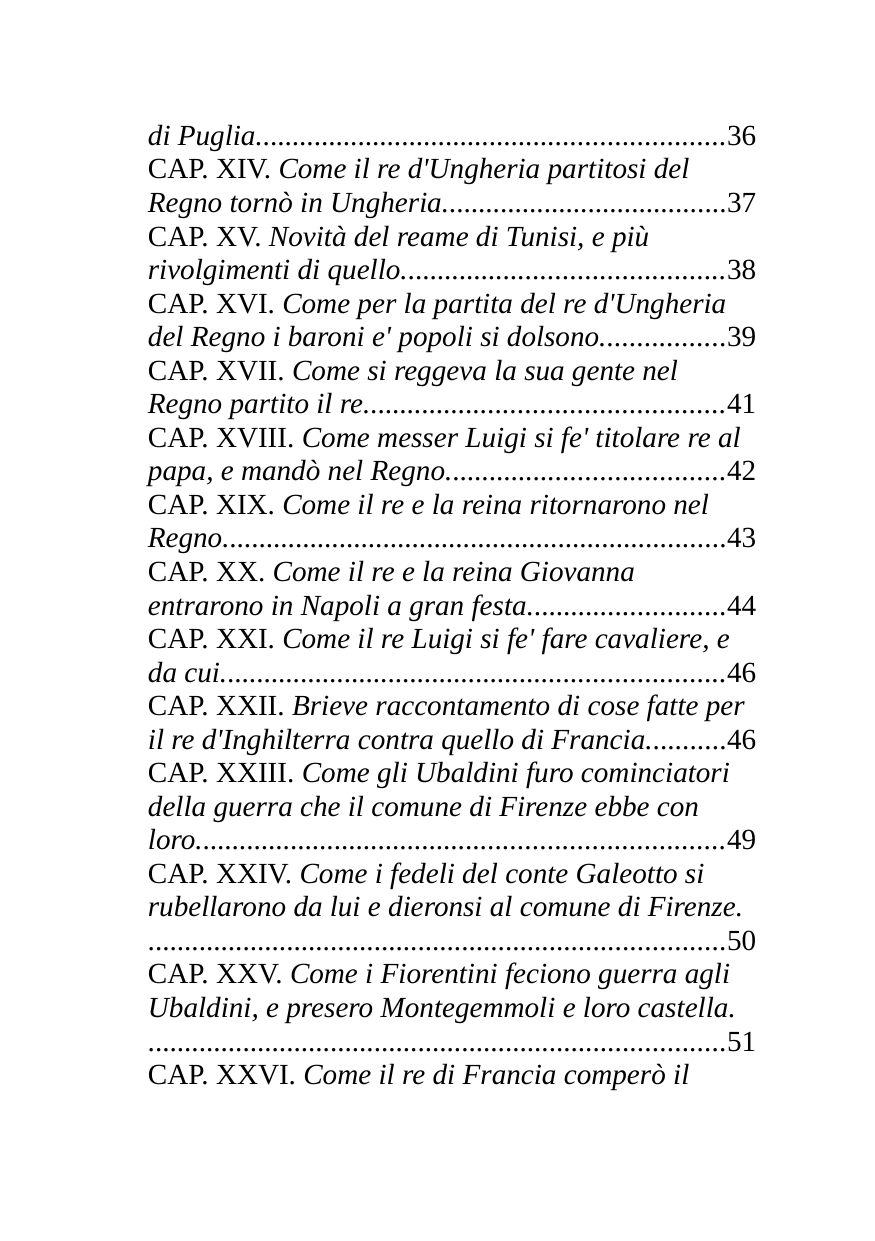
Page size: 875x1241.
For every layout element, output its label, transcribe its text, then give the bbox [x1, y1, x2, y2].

text CAP. XXIII. Come gli Ubaldini furo cominciatori della guerra che il comune di Firenze ebbe con loro. 49 [148, 755, 756, 856]
text CAP. XXII. Brieve raccontamento di cose fatte per il re d'Inghilterra contra quello di Francia. 46 [148, 688, 756, 755]
text CAP. XXI. Come il re Luigi si fe' fare cavaliere, e da cui. 46 [148, 621, 756, 688]
text CAP. XVI. Come per la partita del re d'Ungheria del Regno i baroni e' popoli si dolsono. 39 [148, 286, 756, 353]
text CAP. XX. Come il re e la reina Giovanna entrarono in Napoli a gran festa. 44 [148, 554, 756, 621]
text CAP. XIII. Come il re d'Ungheria vicitava il regno di Puglia. 36 [148, 118, 756, 152]
text CAP. XXIV. Come i fedeli del conte Galeotto si rubellarono da lui e dieronsi al comune di Firenze. 50 [148, 856, 756, 957]
text CAP. XIX. Come il re e la reina ritornarono nel Regno. 43 [148, 487, 756, 554]
text CAP. XIV. Come il re d'Ungheria partitosi del Regno tornò in Ungheria. 37 [148, 152, 756, 219]
text CAP. XVII. Come si reggeva la sua gente nel Regno partito il re. 41 [148, 353, 756, 420]
text CAP. XV. Novità del reame di Tunisi, e più rivolgimenti di quello. 38 [148, 219, 756, 286]
text CAP. XVIII. Come messer Luigi si fe' titolare re al papa, e mandò nel Regno. 42 [148, 420, 756, 487]
text CAP. XXVI. Come il re di Francia comperò il Dalfinato. 54 [148, 1057, 756, 1091]
text CAP. XXV. Come i Fiorentini feciono guerra agli Ubaldini, e presero Montegemmoli e loro castella. 51 [148, 957, 756, 1057]
